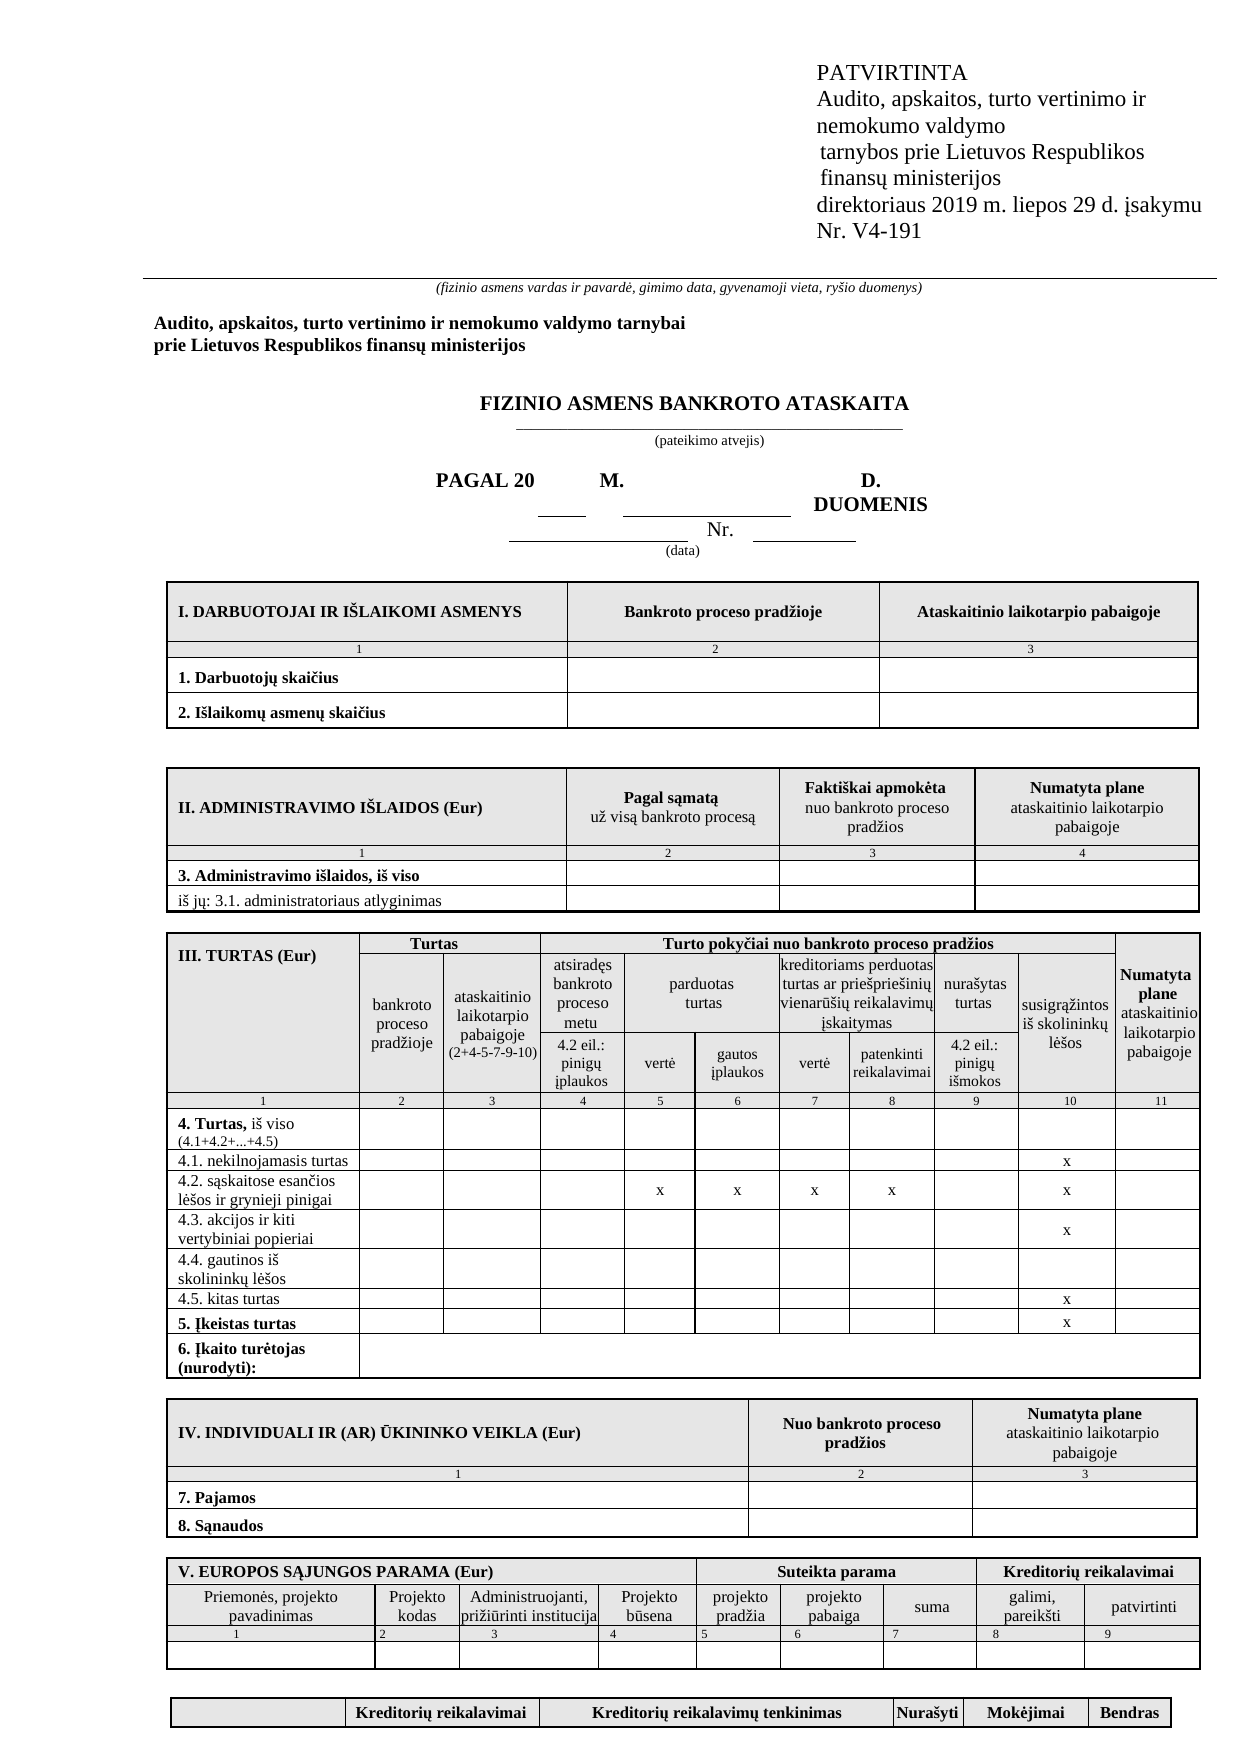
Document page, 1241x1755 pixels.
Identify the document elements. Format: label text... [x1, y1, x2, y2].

table_cell [696, 1109, 779, 1149]
table_cell patvirtinti [1085, 1585, 1199, 1625]
text FIZINIO ASMENS BANKROTO ATASKAITA [167, 391, 1222, 415]
table_cell [360, 1171, 443, 1209]
table_cell Priemonės, projekto pavadinimas [168, 1585, 374, 1625]
table_cell 5. Įkeistas turtas [168, 1309, 359, 1333]
table_header Suteikta parama [697, 1559, 976, 1583]
table_cell [541, 1249, 624, 1288]
table_header Turtas [360, 934, 540, 953]
table_cell [444, 1150, 540, 1169]
table_cell 1 [168, 1093, 359, 1108]
table_cell 1 [168, 846, 566, 860]
text Audito, apskaitos, turto vertinimo ir [816, 85, 1208, 112]
table_cell vertė [780, 1033, 849, 1092]
table_cell 5 [697, 1626, 780, 1641]
table_cell [1116, 1109, 1199, 1149]
table_cell [360, 1150, 443, 1169]
table_cell [421, 516, 509, 541]
table_cell 3 [780, 846, 974, 860]
table_cell bankroto proceso pradžioje [360, 954, 443, 1092]
table_cell [444, 1309, 540, 1333]
table_cell [1116, 1249, 1199, 1288]
table_cell iš jų: 3.1. administratoriaus atlyginimas [168, 886, 566, 910]
table_cell [880, 658, 1197, 692]
table_cell [935, 1171, 1018, 1209]
table_cell 6 [696, 1093, 779, 1108]
table_header III. TURTAS (Eur) [168, 934, 359, 1092]
table_cell [360, 1309, 443, 1333]
text direktoriaus 2019 m. liepos 29 d. įsakymu [816, 191, 1208, 217]
table_cell [541, 1289, 624, 1308]
table_cell [1116, 1309, 1199, 1333]
table_cell 1 [168, 642, 567, 657]
table_header D. DUOMENIS [791, 468, 939, 516]
table_cell [696, 1309, 779, 1333]
table_header Mokėjimai [964, 1699, 1088, 1726]
table_cell [625, 1289, 694, 1308]
table_cell (data) [509, 541, 856, 561]
table_header Bankroto proceso pradžioje [568, 583, 879, 641]
table_cell vertė [625, 1033, 694, 1092]
table_cell [599, 1642, 696, 1668]
table_header Bendras [1089, 1699, 1170, 1726]
table_cell 4. Turtas, iš viso (4.1+4.2+...+4.5) [168, 1109, 359, 1149]
table_cell [625, 1150, 694, 1169]
table_cell patenkinti reikalavimai [850, 1033, 934, 1092]
table_cell [850, 1150, 934, 1169]
table_cell [780, 861, 974, 885]
table_cell [780, 1150, 849, 1169]
table_cell [976, 886, 1198, 910]
text nemokumo valdymo [816, 112, 1208, 138]
table_cell 4.1. nekilnojamasis turtas [168, 1150, 359, 1169]
table_header Nurašyti [894, 1699, 963, 1726]
table_cell [780, 1309, 849, 1333]
table_cell [567, 886, 779, 910]
table_header V. EUROPOS SĄJUNGOS PARAMA (Eur) [168, 1559, 696, 1583]
table_cell [625, 1309, 694, 1333]
table_cell [1116, 1171, 1199, 1209]
table_cell 4.2 eil.: pinigų įplaukos [541, 1033, 624, 1092]
table_cell [976, 861, 1198, 885]
table_cell 8 [850, 1093, 934, 1108]
table_cell [1116, 1150, 1199, 1169]
table_cell x [1019, 1309, 1115, 1333]
table_cell x [1019, 1289, 1115, 1308]
table_cell [850, 1210, 934, 1248]
table_header Kreditorių reikalavimai [346, 1699, 539, 1726]
text (pateikimo atvejis) [167, 432, 1222, 449]
table_cell [749, 1482, 972, 1508]
table_header II. ADMINISTRAVIMO IŠLAIDOS (Eur) [168, 769, 566, 845]
table_cell 4.5. kitas turtas [168, 1289, 359, 1308]
table_cell kreditoriams perduotas turtas ar priešpriešinių vienarūšių reikalavimų įskaitymas [780, 954, 934, 1032]
table_header [538, 468, 586, 516]
text tarnybos prie Lietuvos Respublikos [816, 138, 1208, 164]
table_cell [360, 1210, 443, 1248]
table_cell 5 [625, 1093, 694, 1108]
table_cell x [780, 1171, 849, 1209]
table_cell [850, 1289, 934, 1308]
table_cell [781, 1642, 883, 1668]
text Nr. V4-191 [816, 217, 1208, 243]
table_header PAGAL 20 [421, 468, 538, 516]
table_cell [1116, 1210, 1199, 1248]
table_cell [1019, 1109, 1115, 1149]
table_cell atsiradęs bankroto proceso metu [541, 954, 624, 1032]
table_cell [444, 1171, 540, 1209]
table_header [623, 468, 791, 516]
table_cell [1019, 1249, 1115, 1288]
table_cell 2 [567, 846, 779, 860]
table_cell [509, 516, 687, 541]
table_cell [1085, 1642, 1199, 1668]
table_cell [696, 1289, 779, 1308]
table_cell gautos įplaukos [696, 1033, 779, 1092]
table_cell [749, 1509, 972, 1536]
table_header [143, 244, 1217, 277]
table_cell [541, 1109, 624, 1149]
table_cell 3 [973, 1467, 1196, 1481]
table_cell 4 [541, 1093, 624, 1108]
table_cell 4.2 eil.: pinigų išmokos [935, 1033, 1018, 1092]
table_cell [850, 1109, 934, 1149]
table_cell Projekto būsena [599, 1585, 696, 1625]
table_cell 4.3. akcijos ir kiti vertybiniai popieriai [168, 1210, 359, 1248]
table_cell nurašytas turtas [935, 954, 1018, 1032]
table_cell Projekto kodas [376, 1585, 459, 1625]
text _____________________________________________________ [167, 415, 1222, 432]
table_cell [567, 861, 779, 885]
table_cell 2 [360, 1093, 443, 1108]
table_cell 3 [880, 642, 1197, 657]
table_cell 4 [976, 846, 1198, 860]
table_header Kreditorių reikalavimų tenkinimas [540, 1699, 893, 1726]
table_cell [780, 886, 974, 910]
table_cell [541, 1210, 624, 1248]
table_header Faktiškai apmokėta nuo bankroto proceso pradžios [780, 769, 974, 845]
table_cell [935, 1289, 1018, 1308]
table_cell [696, 1249, 779, 1288]
table_cell [973, 1509, 1196, 1536]
table_header I. DARBUOTOJAI IR IŠLAIKOMI ASMENYS [168, 583, 567, 641]
table_header Turto pokyčiai nuo bankroto proceso pradžios [541, 934, 1115, 953]
table_cell [884, 1642, 976, 1668]
table_header Nuo bankroto proceso pradžios [749, 1400, 972, 1466]
table_cell x [1019, 1171, 1115, 1209]
table_cell [625, 1210, 694, 1248]
table_cell 7. Pajamos [168, 1482, 748, 1508]
table_cell [360, 1109, 443, 1149]
table_cell [444, 1289, 540, 1308]
table_cell 1 [168, 1626, 374, 1641]
table_cell susigrąžintos iš skolininkų lėšos [1019, 954, 1115, 1092]
table_cell 11 [1116, 1093, 1199, 1108]
table_header Pagal sąmatą už visą bankroto procesą [567, 769, 779, 845]
table_header M. [586, 468, 623, 516]
table_cell [168, 1642, 374, 1668]
table_cell 1 [168, 1467, 748, 1481]
table_cell [444, 1249, 540, 1288]
table_cell [696, 1150, 779, 1169]
table_cell 4.4. gautinos iš skolininkų lėšos [168, 1249, 359, 1288]
table_cell [444, 1109, 540, 1149]
table_cell x [1019, 1210, 1115, 1248]
table_cell [360, 1249, 443, 1288]
table_cell 4.2. sąskaitose esančios lėšos ir grynieji pinigai [168, 1171, 359, 1209]
table_cell [780, 1210, 849, 1248]
table_cell [977, 1642, 1084, 1668]
table_cell [697, 1642, 780, 1668]
table_header Numatyta plane ataskaitinio laikotarpio pabaigoje [1116, 934, 1199, 1092]
table_cell [935, 1249, 1018, 1288]
table_cell x [625, 1171, 694, 1209]
table_cell projekto pabaiga [781, 1585, 883, 1625]
table_cell ataskaitinio laikotarpio pabaigoje (2+4-5-7-9-10) [444, 954, 540, 1092]
table_cell [935, 1150, 1018, 1169]
table_cell [421, 541, 509, 561]
table_cell projekto pradžia [697, 1585, 780, 1625]
table_cell [935, 1210, 1018, 1248]
table_cell x [696, 1171, 779, 1209]
table_cell [360, 1334, 1199, 1377]
table_cell 1. Darbuotojų skaičius [168, 658, 567, 692]
table_header IV. INDIVIDUALI IR (AR) ŪKININKO VEIKLA (Eur) [168, 1400, 748, 1466]
table_cell [780, 1249, 849, 1288]
table_cell [856, 516, 939, 541]
table_cell [850, 1249, 934, 1288]
table_cell [696, 1210, 779, 1248]
table_cell 3 [444, 1093, 540, 1108]
table_cell suma [884, 1585, 976, 1625]
table_cell [850, 1309, 934, 1333]
table_cell [1116, 1289, 1199, 1308]
table_cell 4 [599, 1626, 696, 1641]
table_cell 9 [935, 1093, 1018, 1108]
table_cell Nr. [688, 517, 753, 541]
table_cell [460, 1642, 598, 1668]
table_cell [541, 1150, 624, 1169]
table_cell 7 [884, 1626, 976, 1641]
table_cell 2 [376, 1626, 459, 1641]
table_cell 6. Įkaito turėtojas (nurodyti): [168, 1334, 359, 1377]
table_cell 2 [568, 642, 879, 657]
table_header Numatyta plane ataskaitinio laikotarpio pabaigoje [973, 1400, 1196, 1466]
table_cell [376, 1642, 459, 1668]
table_cell [625, 1249, 694, 1288]
table_cell [568, 658, 879, 692]
table_cell (fizinio asmens vardas ir pavardė, gimimo data, gyvenamoji vieta, ryšio duomenys) Audito, apskaitos, turto vertinimo ir nemokumo valdymo tarnybai prie Lietuvos Respublikos finansų ministerijos [143, 279, 1217, 355]
table_cell 9 [1085, 1626, 1199, 1641]
text PATVIRTINTA [816, 59, 1222, 85]
table_cell 3 [460, 1626, 598, 1641]
table_cell [625, 1109, 694, 1149]
table_cell galimi, pareikšti [977, 1585, 1084, 1625]
table_cell Administruojanti, prižiūrinti institucija [460, 1585, 598, 1625]
table_cell [541, 1309, 624, 1333]
table_cell 2 [749, 1467, 972, 1481]
table_cell x [850, 1171, 934, 1209]
table_cell 8 [977, 1626, 1084, 1641]
table_cell [444, 1210, 540, 1248]
table_cell [780, 1109, 849, 1149]
table_cell 6 [781, 1626, 883, 1641]
table_cell 10 [1019, 1093, 1115, 1108]
table_header [172, 1699, 345, 1726]
table_cell 3. Administravimo išlaidos, iš viso [168, 861, 566, 885]
table_cell [856, 541, 939, 561]
table_cell [935, 1109, 1018, 1149]
table_header Numatyta plane ataskaitinio laikotarpio pabaigoje [976, 769, 1198, 845]
table_cell 7 [780, 1093, 849, 1108]
table_cell [935, 1309, 1018, 1333]
table_cell [973, 1482, 1196, 1508]
table_cell 8. Sąnaudos [168, 1509, 748, 1536]
table_cell x [1019, 1150, 1115, 1169]
table_cell [780, 1289, 849, 1308]
table_cell [753, 516, 856, 541]
table_cell [568, 693, 879, 727]
table_header Ataskaitinio laikotarpio pabaigoje [880, 583, 1197, 641]
table_header Kreditorių reikalavimai [977, 1559, 1199, 1583]
table_cell [360, 1289, 443, 1308]
table_cell [541, 1171, 624, 1209]
table_cell [880, 693, 1197, 727]
table_cell 2. Išlaikomų asmenų skaičius [168, 693, 567, 727]
table_cell parduotas turtas [625, 954, 779, 1032]
text finansų ministerijos [816, 164, 1208, 191]
